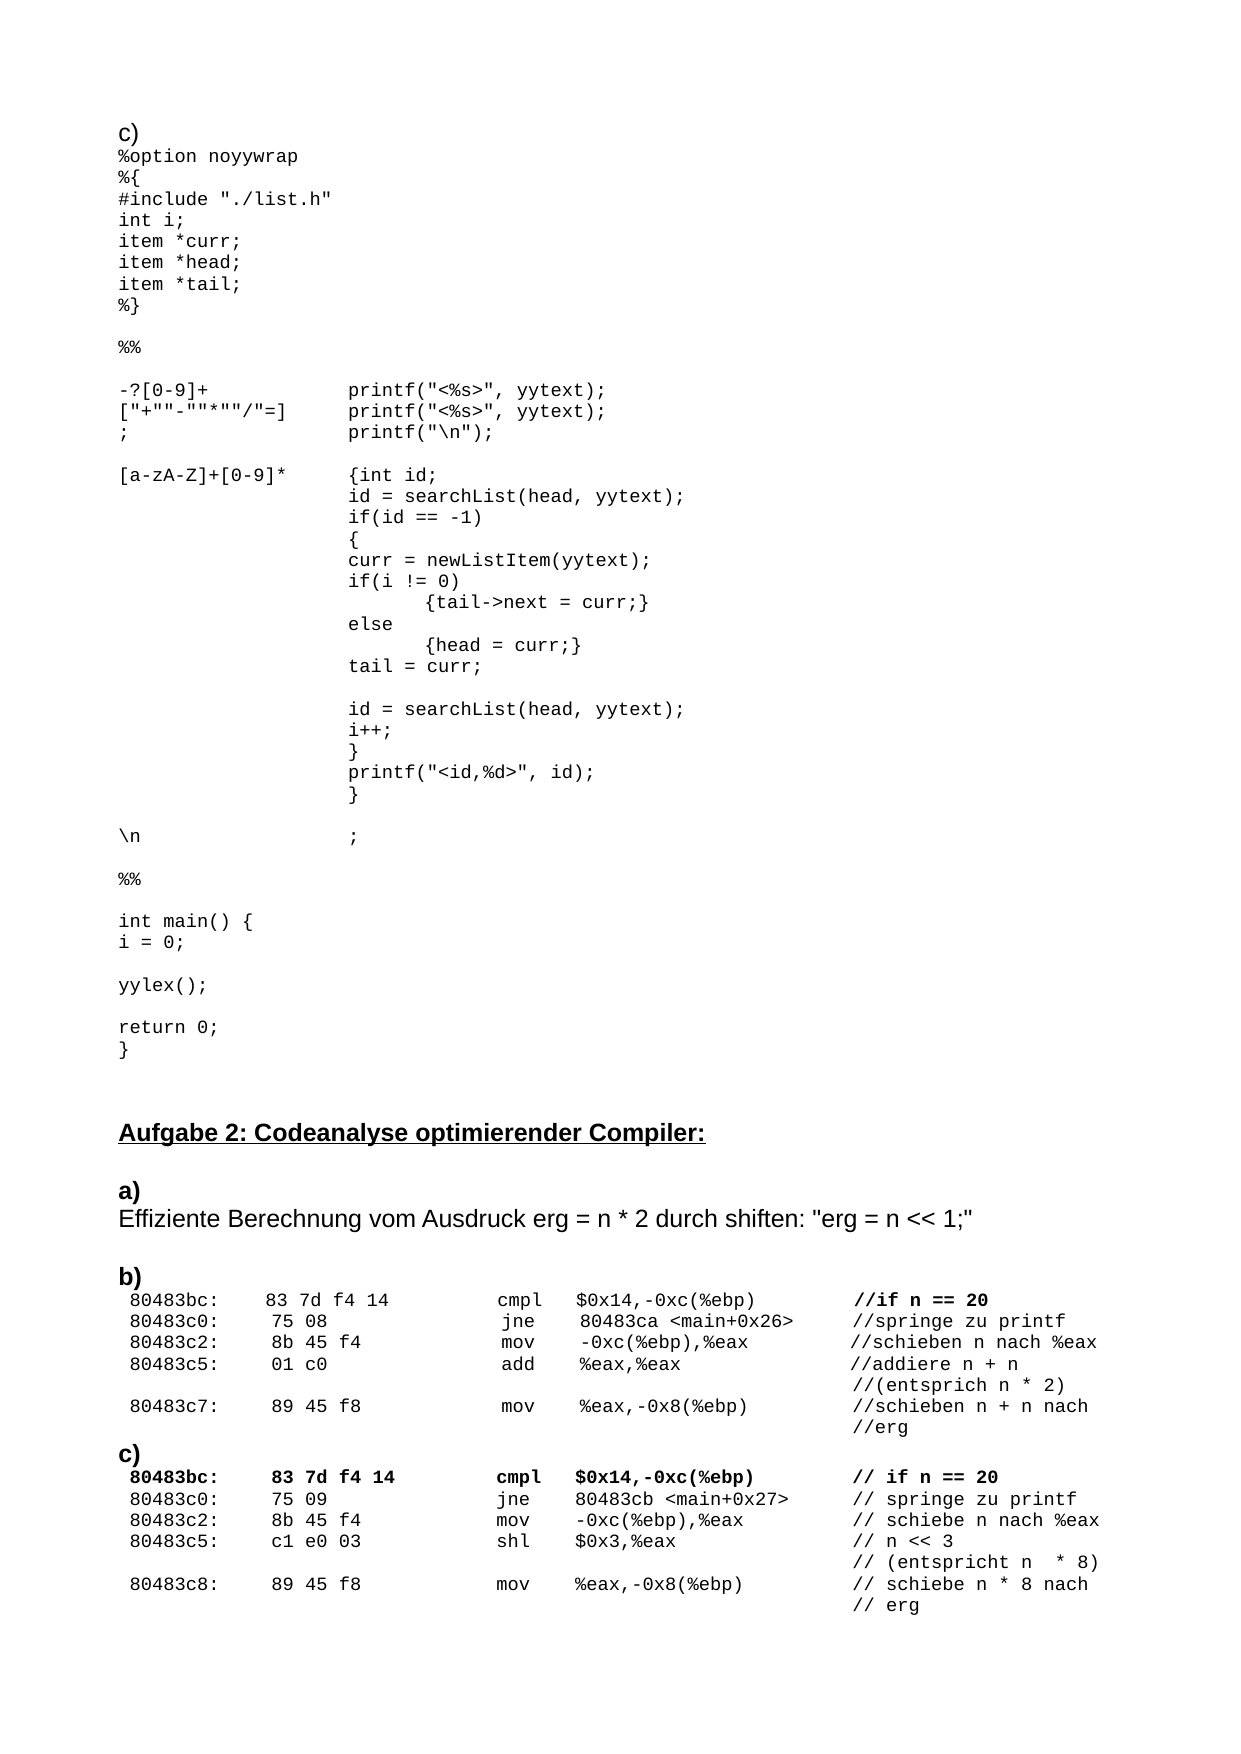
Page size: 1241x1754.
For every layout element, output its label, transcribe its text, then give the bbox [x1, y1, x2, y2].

text } [118, 1039, 1122, 1061]
text { [118, 529, 1122, 551]
text c) [118, 1439, 1122, 1468]
text ; printf("\n"); [118, 423, 1122, 444]
text \n ; [118, 827, 1122, 848]
text %} [118, 296, 1122, 317]
text item *curr; [118, 232, 1122, 253]
text Effiziente Berechnung vom Ausdruck erg = n * 2 durch shiften: "erg = n << 1;" [118, 1204, 1122, 1233]
text 80483bc: 83 7d f4 14 cmpl $0x14,-0xc(%ebp) //if n == 20 [118, 1291, 1122, 1312]
text 80483c2: 8b 45 f4 mov -0xc(%ebp),%eax // schiebe n nach %eax [118, 1511, 1122, 1532]
text %% [118, 869, 1122, 891]
text } [118, 742, 1122, 763]
text %{ [118, 168, 1122, 189]
text %% [118, 338, 1122, 359]
text b) [118, 1262, 1122, 1291]
text 80483c7: 89 45 f8 mov %eax,-0x8(%ebp) //schieben n + n nach //erg [118, 1397, 1122, 1439]
text int i; [118, 211, 1122, 232]
text 80483bc: 83 7d f4 14 cmpl $0x14,-0xc(%ebp) // if n == 20 [118, 1468, 1122, 1489]
text [a-zA-Z]+[0-9]* {int id; [118, 466, 1122, 487]
text 80483c5: c1 e0 03 shl $0x3,%eax // n << 3 [118, 1532, 1122, 1553]
text -?[0-9]+ printf("<%s>", yytext); [118, 381, 1122, 402]
text // (entspricht n * 8) [118, 1553, 1122, 1574]
text i++; [118, 721, 1122, 742]
text 80483c5: 01 c0 add %eax,%eax //addiere n + n //(entsprich n * 2) [118, 1354, 1122, 1397]
text int main() { [118, 912, 1122, 933]
text {tail->next = curr;} [118, 593, 1122, 614]
text {head = curr;} [118, 636, 1122, 657]
text a) [118, 1176, 1122, 1204]
text 80483c2: 8b 45 f4 mov -0xc(%ebp),%eax //schieben n nach %eax [118, 1333, 1122, 1354]
text else [118, 614, 1122, 636]
text c) %option noyywrap [118, 118, 1122, 168]
text 80483c8: 89 45 f8 mov %eax,-0x8(%ebp) // schiebe n * 8 nach // erg [118, 1574, 1122, 1617]
text printf("<id,%d>", id); [118, 763, 1122, 784]
text item *head; [118, 253, 1122, 274]
text } [118, 784, 1122, 806]
text item *tail; [118, 274, 1122, 296]
text yylex(); [118, 976, 1122, 997]
text if(id == -1) [118, 508, 1122, 529]
text Aufgabe 2: Codeanalyse optimierender Compiler: [118, 1118, 1122, 1147]
text id = searchList(head, yytext); [118, 487, 1122, 508]
text return 0; [118, 1018, 1122, 1039]
text 80483c0: 75 09 jne 80483cb <main+0x27> // springe zu printf [118, 1489, 1122, 1511]
text tail = curr; [118, 657, 1122, 678]
text id = searchList(head, yytext); [118, 699, 1122, 721]
text if(i != 0) [118, 572, 1122, 593]
text ["+""-""*""/"=] printf("<%s>", yytext); [118, 402, 1122, 423]
text i = 0; [118, 933, 1122, 954]
text curr = newListItem(yytext); [118, 551, 1122, 572]
text 80483c0: 75 08 jne 80483ca <main+0x26> //springe zu printf [118, 1312, 1122, 1333]
text #include "./list.h" [118, 189, 1122, 211]
